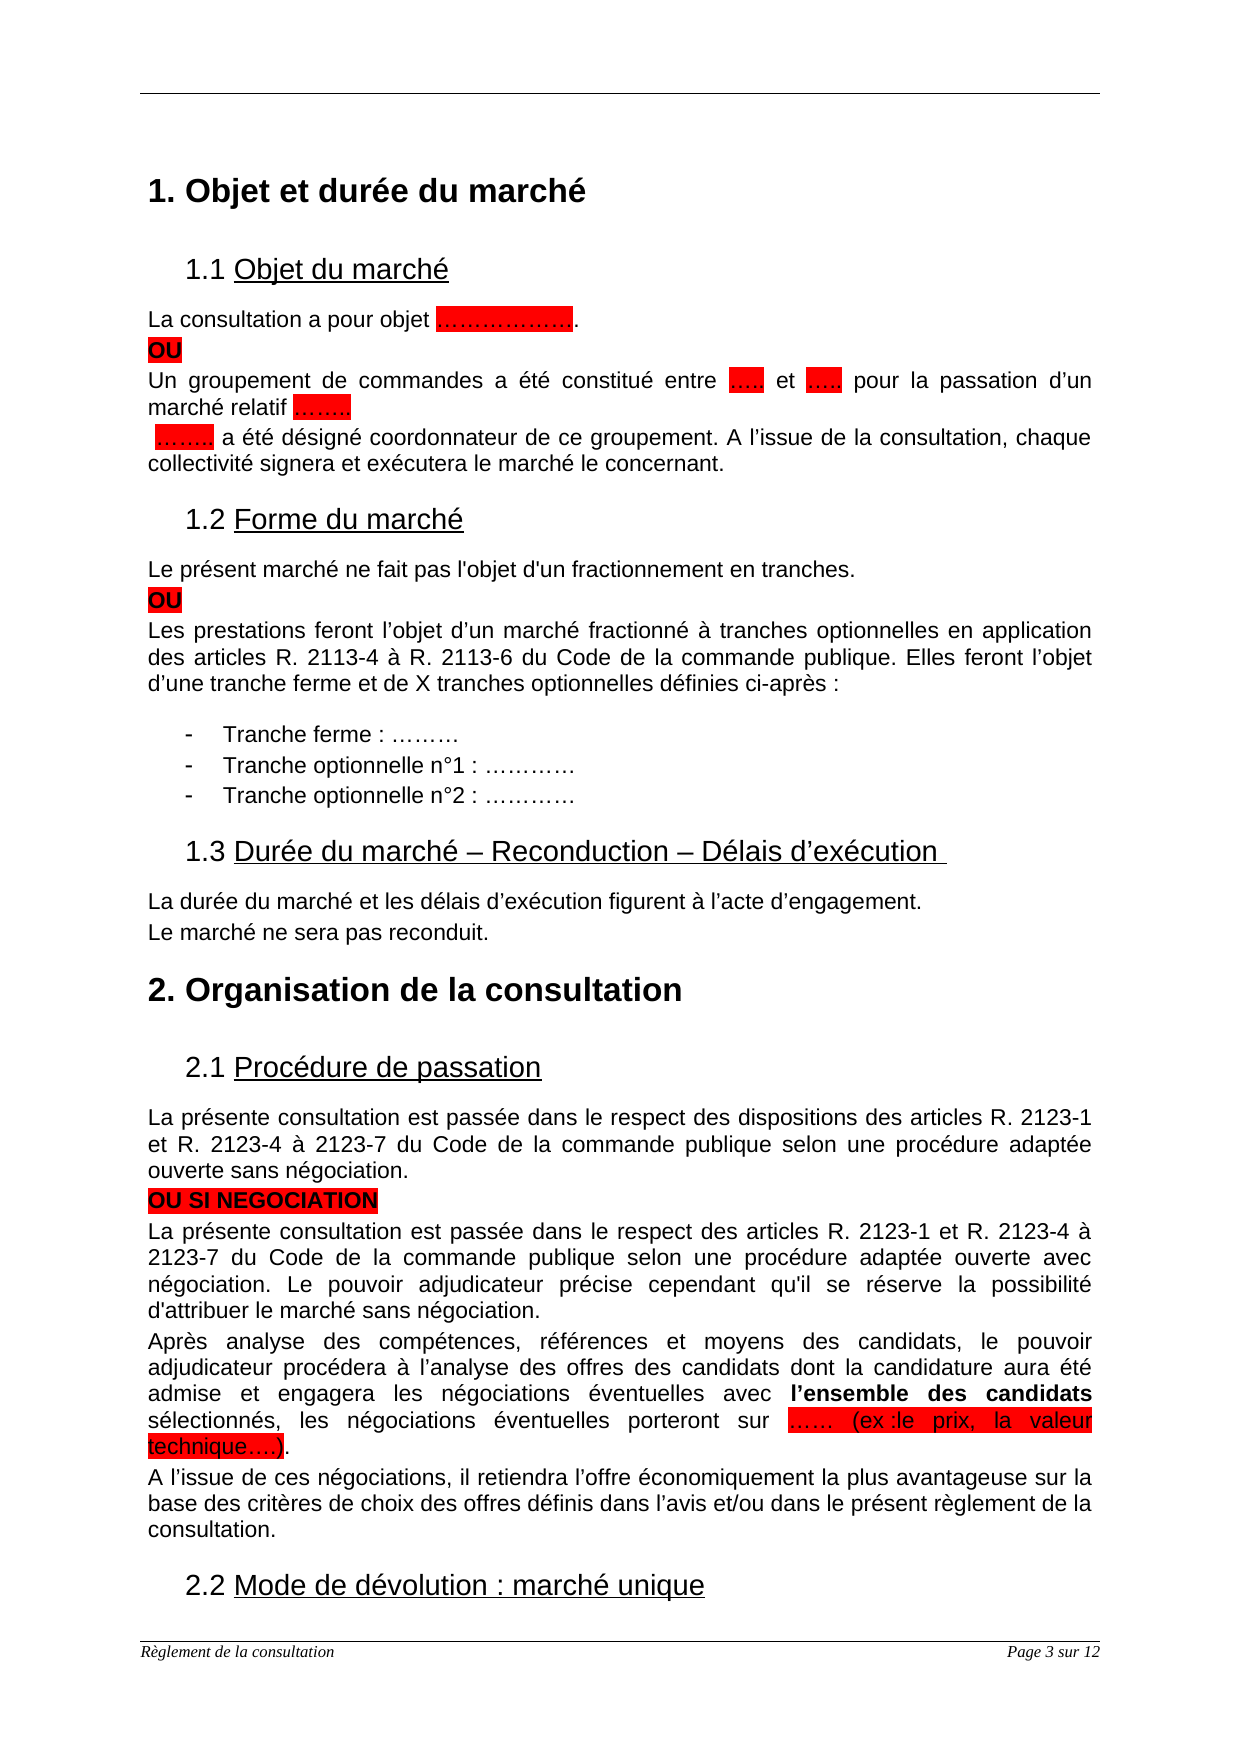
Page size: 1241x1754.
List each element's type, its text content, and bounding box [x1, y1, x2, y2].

list Tranche optionnelle n°2 : ………… [185, 782, 1093, 808]
list Organisation de la consultation [148, 970, 1093, 1008]
text OU [148, 337, 1093, 363]
text Le présent marché ne fait pas l'objet d'un fractionnement en tranches. [148, 556, 1093, 582]
text Après analyse des compétences, références et moyens des candidats, le pouvoir adjudicateur procédera à l’analyse des offres des candidats dont la candidature aura été admise et engagera les négociations éventuelles avec l’ensemble des candidats sélectionnés, les négociations éventuelles porteront sur …… (ex :le prix, la valeur technique….). [148, 1328, 1093, 1459]
text …….. a été désigné coordonnateur de ce groupement. A l’issue de la consultation, chaque collectivité signera et exécutera le marché le concernant. [148, 424, 1093, 477]
list Tranche ferme : ……… [185, 721, 1093, 747]
text Les prestations feront l’objet d’un marché fractionné à tranches optionnelles en application des articles R. 2113-4 à R. 2113-6 du Code de la commande publique. Elles feront l’objet d’une tranche ferme et de X tranches optionnelles définies ci-après : [148, 617, 1093, 696]
list Mode de dévolution : marché unique [185, 1568, 1093, 1601]
list Tranche optionnelle n°1 : ………… [185, 752, 1093, 778]
text La consultation a pour objet ………………. [148, 306, 1093, 332]
list Objet du marché [185, 252, 1093, 285]
text La présente consultation est passée dans le respect des articles R. 2123-1 et R. 2123-4 à 2123-7 du Code de la commande publique selon une procédure adaptée ouverte avec négociation. Le pouvoir adjudicateur précise cependant qu'il se réserve la possibilité d'attribuer le marché sans négociation. [148, 1218, 1093, 1323]
list Procédure de passation [185, 1050, 1093, 1083]
list Durée du marché – Reconduction – Délais d’exécution [185, 833, 1093, 867]
list Objet et durée du marché [148, 172, 1093, 210]
text OU SI NEGOCIATION [148, 1187, 1093, 1214]
list Forme du marché [185, 502, 1093, 535]
text A l’issue de ces négociations, il retiendra l’offre économiquement la plus avantageuse sur la base des critères de choix des offres définis dans l’avis et/ou dans le présent règlement de la consultation. [148, 1463, 1093, 1543]
text Le marché ne sera pas reconduit. [148, 918, 1093, 945]
text La durée du marché et les délais d’exécution figurent à l’acte d’engagement. [148, 888, 1093, 914]
text Un groupement de commandes a été constitué entre ….. et ….. pour la passation d’un marché relatif …….. [148, 367, 1093, 420]
text OU [148, 587, 1093, 613]
text La présente consultation est passée dans le respect des dispositions des articles R. 2123-1 et R. 2123-4 à 2123-7 du Code de la commande publique selon une procédure adaptée ouverte sans négociation. [148, 1104, 1093, 1183]
